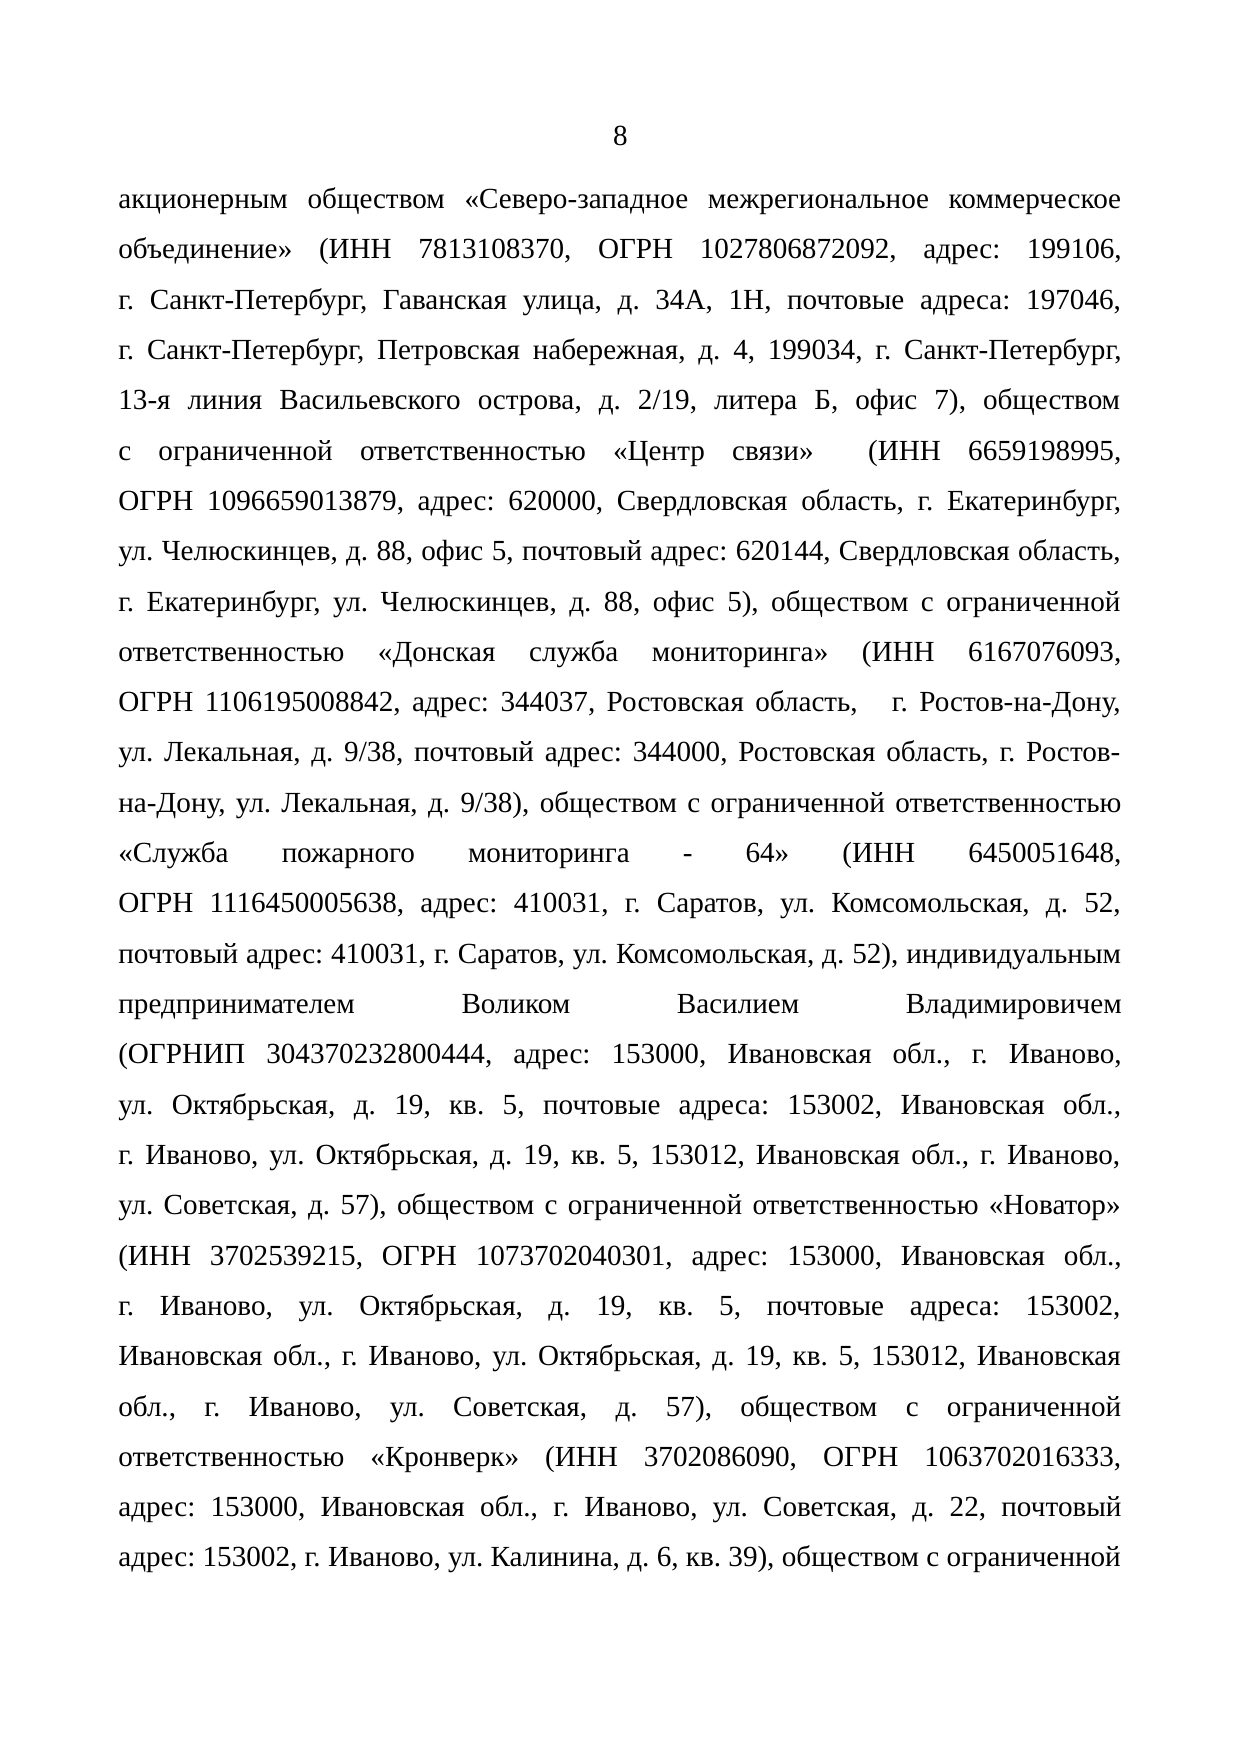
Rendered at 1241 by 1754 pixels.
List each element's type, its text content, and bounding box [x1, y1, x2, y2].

text акционерным обществом «Северо-западное межрегиональное коммерческое объединение» (ИНН 7813108370, ОГРН 1027806872092, адрес: 199106, г. Санкт-Петербург, Гаванская улица, д. 34А, 1Н, почтовые адреса: 197046, г. Санкт-Петербург, Петровская набережная, д. 4, 199034, г. Санкт-Петербург, 13-я линия Васильевского острова, д. 2/19, литера Б, офис 7), обществом с ограниченной ответственностью «Центр связи» (ИНН 6659198995, ОГРН 1096659013879, адрес: 620000, Свердловская область, г. Екатеринбург, ул. Челюскинцев, д. 88, офис 5, почтовый адрес: 620144, Свердловская область, г. Екатеринбург, ул. Челюскинцев, д. 88, офис 5), обществом с ограниченной ответственностью «Донская служба мониторинга» (ИНН 6167076093, ОГРН 1106195008842, адрес: 344037, Ростовская область, г. Ростов-на-Дону, ул. Лекальная, д. 9/38, почтовый адрес: 344000, Ростовская область, г. Ростов-на-Дону, ул. Лекальная, д. 9/38), обществом с ограниченной ответственностью «Служба пожарного мониторинга - 64» (ИНН 6450051648, ОГРН 1116450005638, адрес: 410031, г. Саратов, ул. Комсомольская, д. 52, почтовый адрес: 410031, г. Саратов, ул. Комсомольская, д. 52), индивидуальным предпринимателем Воликом Василием Владимировичем (ОГРНИП 304370232800444, адрес: 153000, Ивановская обл., г. Иваново, ул. Октябрьская, д. 19, кв. 5, почтовые адреса: 153002, Ивановская обл., г. Иваново, ул. Октябрьская, д. 19, кв. 5, 153012, Ивановская обл., г. Иваново, ул. Советская, д. 57), обществом с ограниченной ответственностью «Новатор» (ИНН 3702539215, ОГРН 1073702040301, адрес: 153000, Ивановская обл., г. Иваново, ул. Октябрьская, д. 19, кв. 5, почтовые адреса: 153002, Ивановская обл., г. Иваново, ул. Октябрьская, д. 19, кв. 5, 153012, Ивановская обл., г. Иваново, ул. Советская, д. 57), обществом с ограниченной ответственностью «Кронверк» (ИНН 3702086090, ОГРН 1063702016333, адрес: 153000, Ивановская обл., г. Иваново, ул. Советская, д. 22, почтовый адрес: 153002, г. Иваново, ул. Калинина, д. 6, кв. 39), обществом с ограниченной [118, 181, 1122, 1573]
